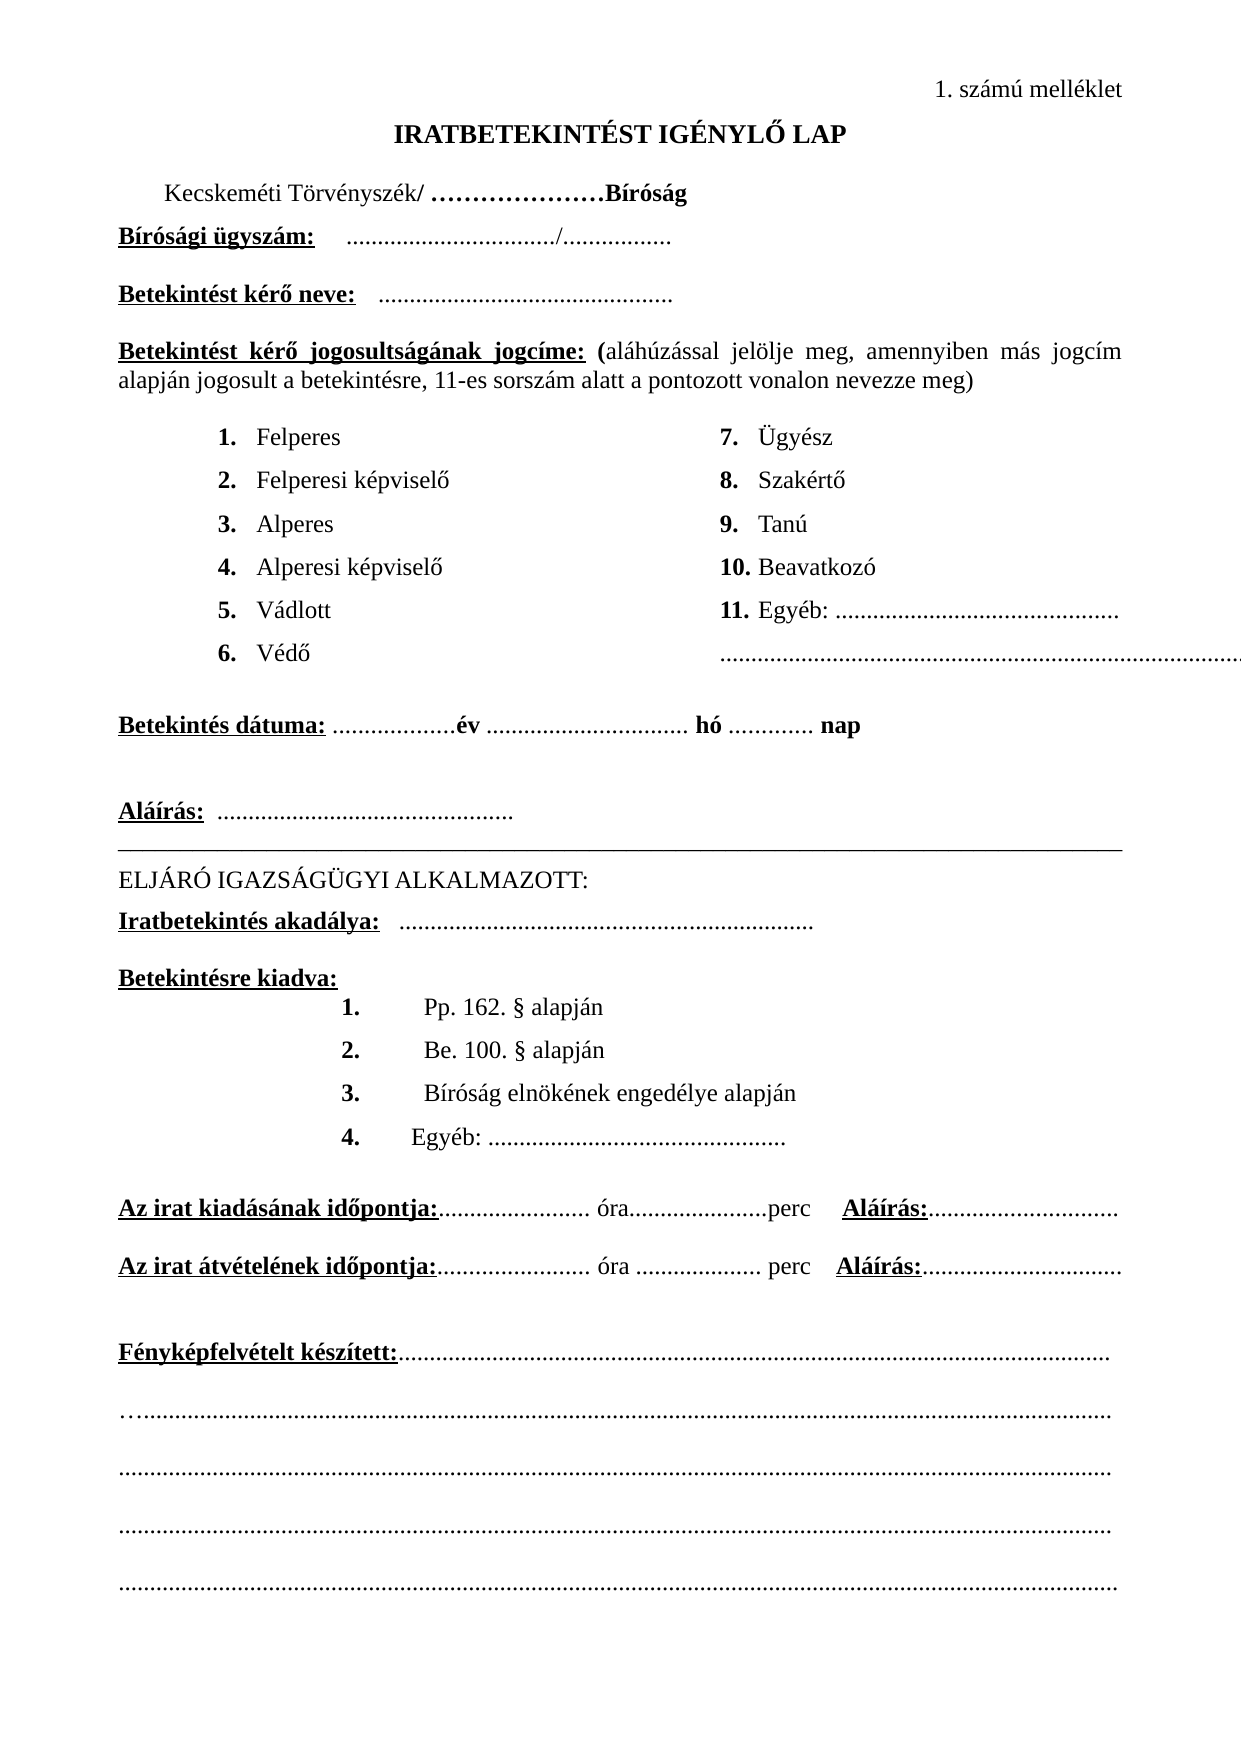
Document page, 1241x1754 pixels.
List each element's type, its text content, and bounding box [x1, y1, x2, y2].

text Betekintésre kiadva: [118, 963, 1122, 992]
text ............................................................................................................................................................... [118, 1510, 1122, 1538]
list Felperesi képviselő [218, 466, 620, 494]
text ELJÁRÓ IGAZSÁGÜGYI ALKALMAZOTT: [118, 865, 1122, 894]
text Bírósági ügyszám: / [118, 221, 1122, 250]
text ................................................................................................................................................................ [118, 1567, 1122, 1596]
text IRATBETEKINTÉST IGÉNYLŐ LAP [118, 118, 1122, 149]
text Betekintés dátuma: év hó nap [118, 710, 1122, 739]
list Egyéb: [719, 595, 1122, 624]
list Beavatkozó [719, 552, 1122, 581]
text ............................................................................................................................................................... [118, 1452, 1122, 1481]
list Szakértő [719, 466, 1122, 494]
list Felperes [218, 422, 620, 451]
text Betekintést kérő jogosultságának jogcíme: (aláhúzással jelölje meg, amennyiben más jogcím alapján jogosult a betekintésre, 11-es sorszám alatt a pontozott vonalon nevezze meg) [118, 336, 1122, 394]
text Iratbetekintés akadálya: [118, 906, 1122, 935]
text …........................................................................................................................................................... [118, 1395, 1122, 1423]
list Bíróság elnökének engedélye alapján [341, 1078, 1122, 1107]
text Kecskeméti Törvényszék/ …………………Bíróság [145, 178, 690, 207]
list Egyéb: [341, 1122, 1122, 1150]
list Vádlott [218, 595, 620, 624]
text Az irat kiadásának időpontja: óra perc Aláírás: [118, 1193, 1122, 1222]
list Alperes [218, 509, 620, 537]
list Pp. 162. § alapján [341, 992, 1122, 1021]
list Ügyész [719, 422, 1122, 451]
text Betekintést kérő neve: [118, 279, 1122, 307]
list Be. 100. § alapján [341, 1035, 1122, 1064]
list Alperesi képviselő [218, 552, 620, 581]
text Aláírás: [118, 796, 1122, 825]
list Tanú [719, 509, 1122, 537]
text Az irat átvételének időpontja: óra perc Aláírás: [118, 1251, 1122, 1280]
text Fényképfelvételt készített:.................................................................................................................. [118, 1337, 1122, 1366]
list Védő [218, 638, 620, 667]
